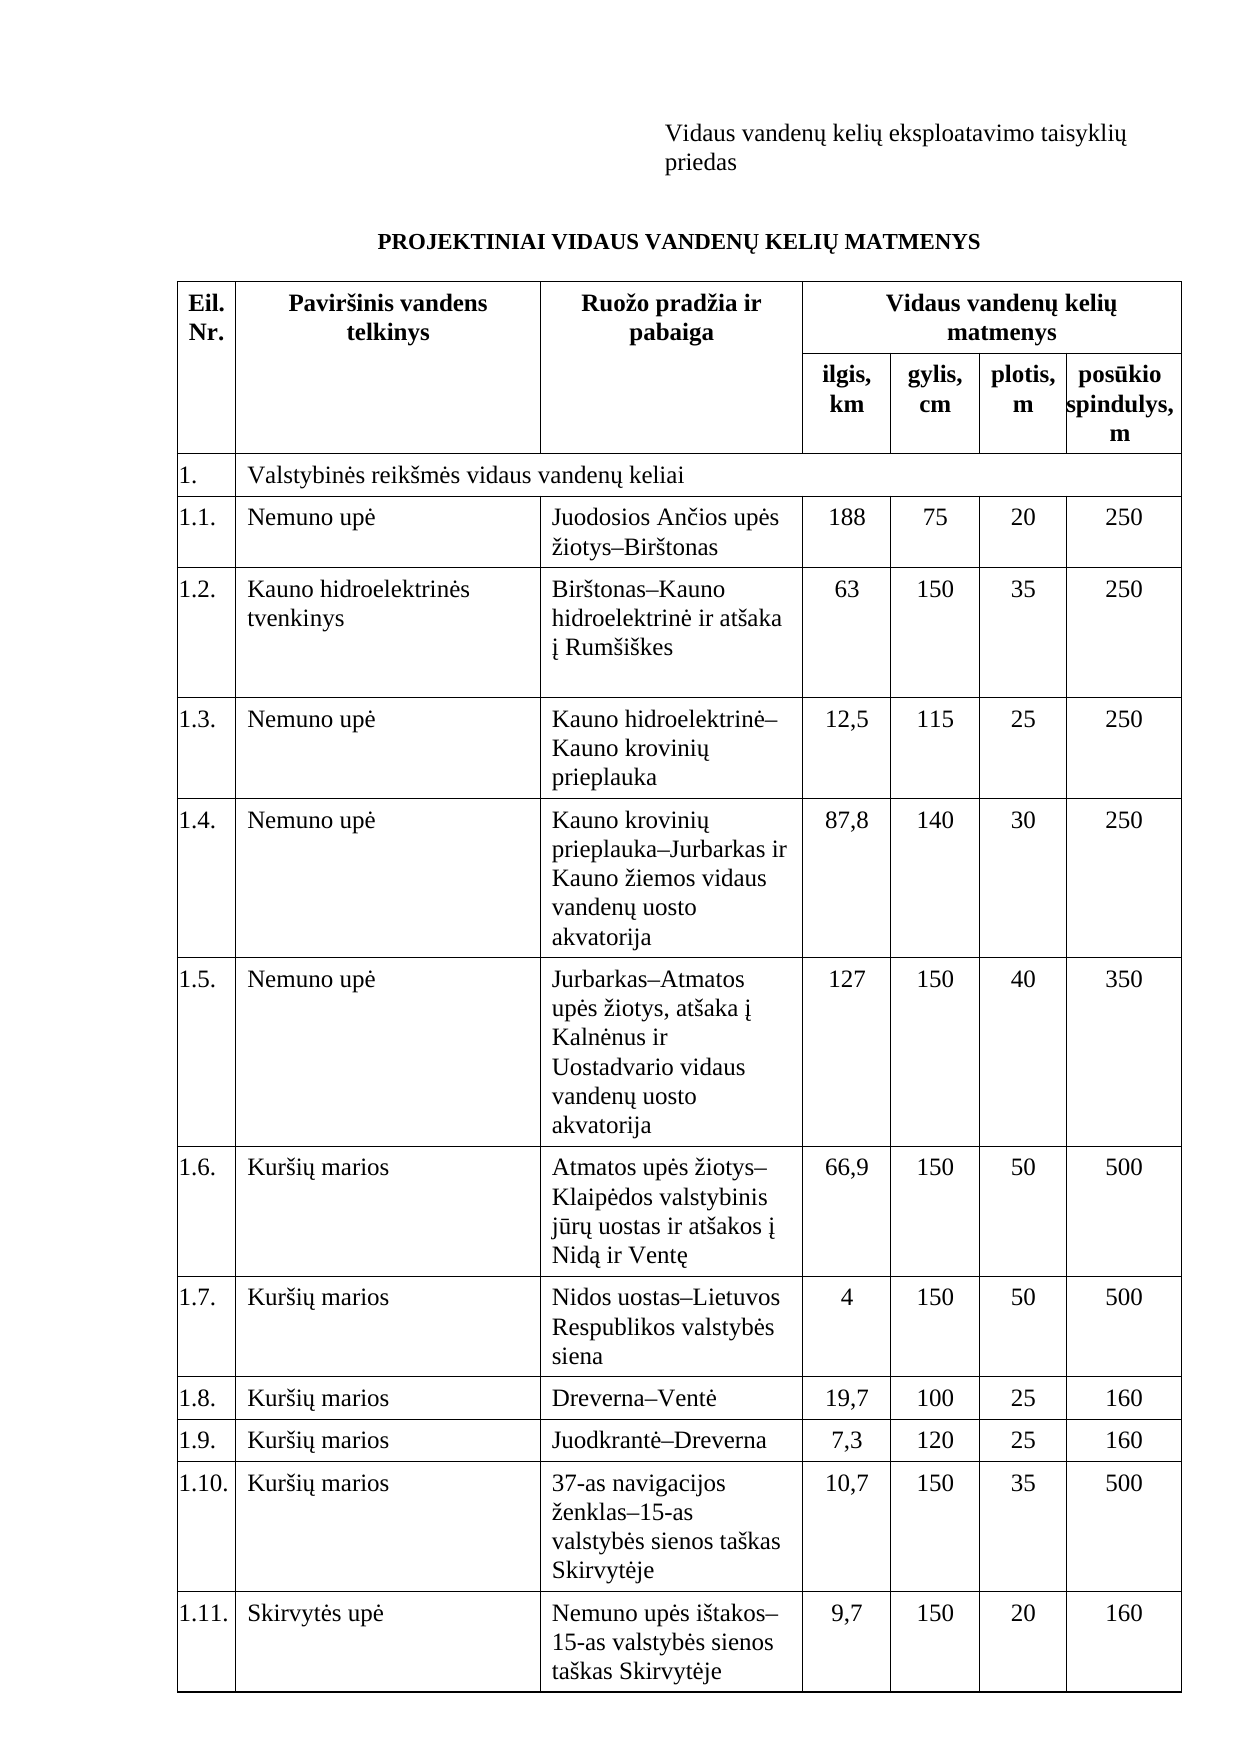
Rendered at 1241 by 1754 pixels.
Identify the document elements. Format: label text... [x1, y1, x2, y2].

table_cell 500 [1067, 1462, 1181, 1591]
table_cell 500 [1067, 1147, 1181, 1276]
text Vidaus vandenų kelių eksploatavimo taisyklių [664, 118, 1181, 147]
table_cell gylis, cm [891, 354, 979, 453]
table_cell 25 [980, 1420, 1066, 1461]
table_cell 140 [891, 799, 979, 957]
table_cell 150 [891, 1277, 979, 1376]
table_cell Skirvytės upė [236, 1592, 540, 1691]
table_cell 250 [1067, 568, 1181, 697]
table_cell 19,7 [803, 1377, 890, 1418]
table_cell 1.5. [178, 958, 235, 1146]
table_cell 1.9. [178, 1420, 235, 1461]
table_cell 150 [891, 568, 979, 697]
table_cell [178, 353, 235, 453]
table_cell 10,7 [803, 1462, 890, 1591]
table_cell 250 [1067, 799, 1181, 957]
table_cell 12,5 [803, 698, 890, 798]
table_header Paviršinis vandens telkinys [236, 282, 540, 453]
table_header Vidaus vandenų kelių matmenys [803, 282, 1181, 353]
table_cell 160 [1067, 1420, 1181, 1461]
table_cell Juodkrantė–Dreverna [541, 1420, 802, 1461]
table_cell Nemuno upės ištakos–15-as valstybės sienos taškas Skirvytėje [541, 1592, 802, 1691]
table_cell Nemuno upė [236, 958, 540, 1146]
table_cell 1.11. [178, 1592, 235, 1691]
table_cell 35 [980, 1462, 1066, 1591]
table_cell Nemuno upė [236, 799, 540, 957]
table_cell 127 [803, 958, 890, 1146]
table_cell Birštonas–Kauno hidroelektrinė ir atšaka į Rumšiškes [541, 568, 802, 697]
table_cell 1.6. [178, 1147, 235, 1276]
table_cell 150 [891, 1462, 979, 1591]
table_cell 20 [980, 1592, 1066, 1691]
table_cell 1.7. [178, 1277, 235, 1376]
table_cell 350 [1067, 958, 1181, 1146]
table_cell 1.10. [178, 1462, 235, 1591]
table_cell 115 [891, 698, 979, 798]
table_cell 25 [980, 1377, 1066, 1418]
table_cell 1. [178, 454, 235, 496]
table_cell 9,7 [803, 1592, 890, 1691]
table_cell 100 [891, 1377, 979, 1418]
table_cell 150 [891, 958, 979, 1146]
table_cell Kuršių marios [236, 1462, 540, 1591]
table_cell 20 [980, 497, 1066, 567]
table_cell Nidos uostas–Lietuvos Respublikos valstybės siena [541, 1277, 802, 1376]
table_cell 500 [1067, 1277, 1181, 1376]
table_cell 63 [803, 568, 890, 697]
table_cell Kuršių marios [236, 1420, 540, 1461]
table_cell 40 [980, 958, 1066, 1146]
table_cell 66,9 [803, 1147, 890, 1276]
table_cell 188 [803, 497, 890, 567]
table_cell 75 [891, 497, 979, 567]
table_cell Nemuno upė [236, 497, 540, 567]
table_cell plotis, m [980, 354, 1066, 453]
table_cell 150 [891, 1147, 979, 1276]
table_cell 1.2. [178, 568, 235, 697]
table_cell Kauno krovinių prieplauka–Jurbarkas ir Kauno žiemos vidaus vandenų uosto akvatorija [541, 799, 802, 957]
table_cell Kuršių marios [236, 1277, 540, 1376]
table_cell Kuršių marios [236, 1147, 540, 1276]
table_cell 30 [980, 799, 1066, 957]
table_cell 150 [891, 1592, 979, 1691]
table_cell 1.3. [178, 698, 235, 798]
table_cell 160 [1067, 1592, 1181, 1691]
table_cell posūkio spindulys, m [1067, 354, 1181, 453]
table_cell Kauno hidroelektrinė–Kauno krovinių prieplauka [541, 698, 802, 798]
table_cell 250 [1067, 497, 1181, 567]
table_cell Jurbarkas–Atmatos upės žiotys, atšaka į Kalnėnus ir Uostadvario vidaus vandenų uosto akvatorija [541, 958, 802, 1146]
table_cell Juodosios Ančios upės žiotys–Birštonas [541, 497, 802, 567]
table_cell 160 [1067, 1377, 1181, 1418]
table_cell ilgis, km [803, 354, 890, 453]
table_cell 1.8. [178, 1377, 235, 1418]
table_cell Dreverna–Ventė [541, 1377, 802, 1418]
table_cell 37-as navigacijos ženklas–15-as valstybės sienos taškas Skirvytėje [541, 1462, 802, 1591]
table_cell Valstybinės reikšmės vidaus vandenų keliai [236, 454, 1181, 496]
table_cell 25 [980, 698, 1066, 798]
table_cell Nemuno upė [236, 698, 540, 798]
table_cell 4 [803, 1277, 890, 1376]
table_cell 250 [1067, 698, 1181, 798]
table_cell 50 [980, 1147, 1066, 1276]
table_cell Atmatos upės žiotys–Klaipėdos valstybinis jūrų uostas ir atšakos į Nidą ir Ventę [541, 1147, 802, 1276]
text priedas [664, 147, 797, 176]
table_cell 7,3 [803, 1420, 890, 1461]
table_cell 50 [980, 1277, 1066, 1376]
table_cell Kuršių marios [236, 1377, 540, 1418]
table_cell Kauno hidroelektrinės tvenkinys [236, 568, 540, 697]
table_cell 1.4. [178, 799, 235, 957]
text PROJEKTINIAI VIDAUS VANDENŲ KELIŲ MATMENYS [177, 228, 1181, 255]
table_cell 1.1. [178, 497, 235, 567]
table_cell 35 [980, 568, 1066, 697]
table_cell 120 [891, 1420, 979, 1461]
table_header Ruožo pradžia ir pabaiga [541, 282, 802, 453]
table_header Eil. Nr. [178, 282, 235, 353]
table_cell 87,8 [803, 799, 890, 957]
